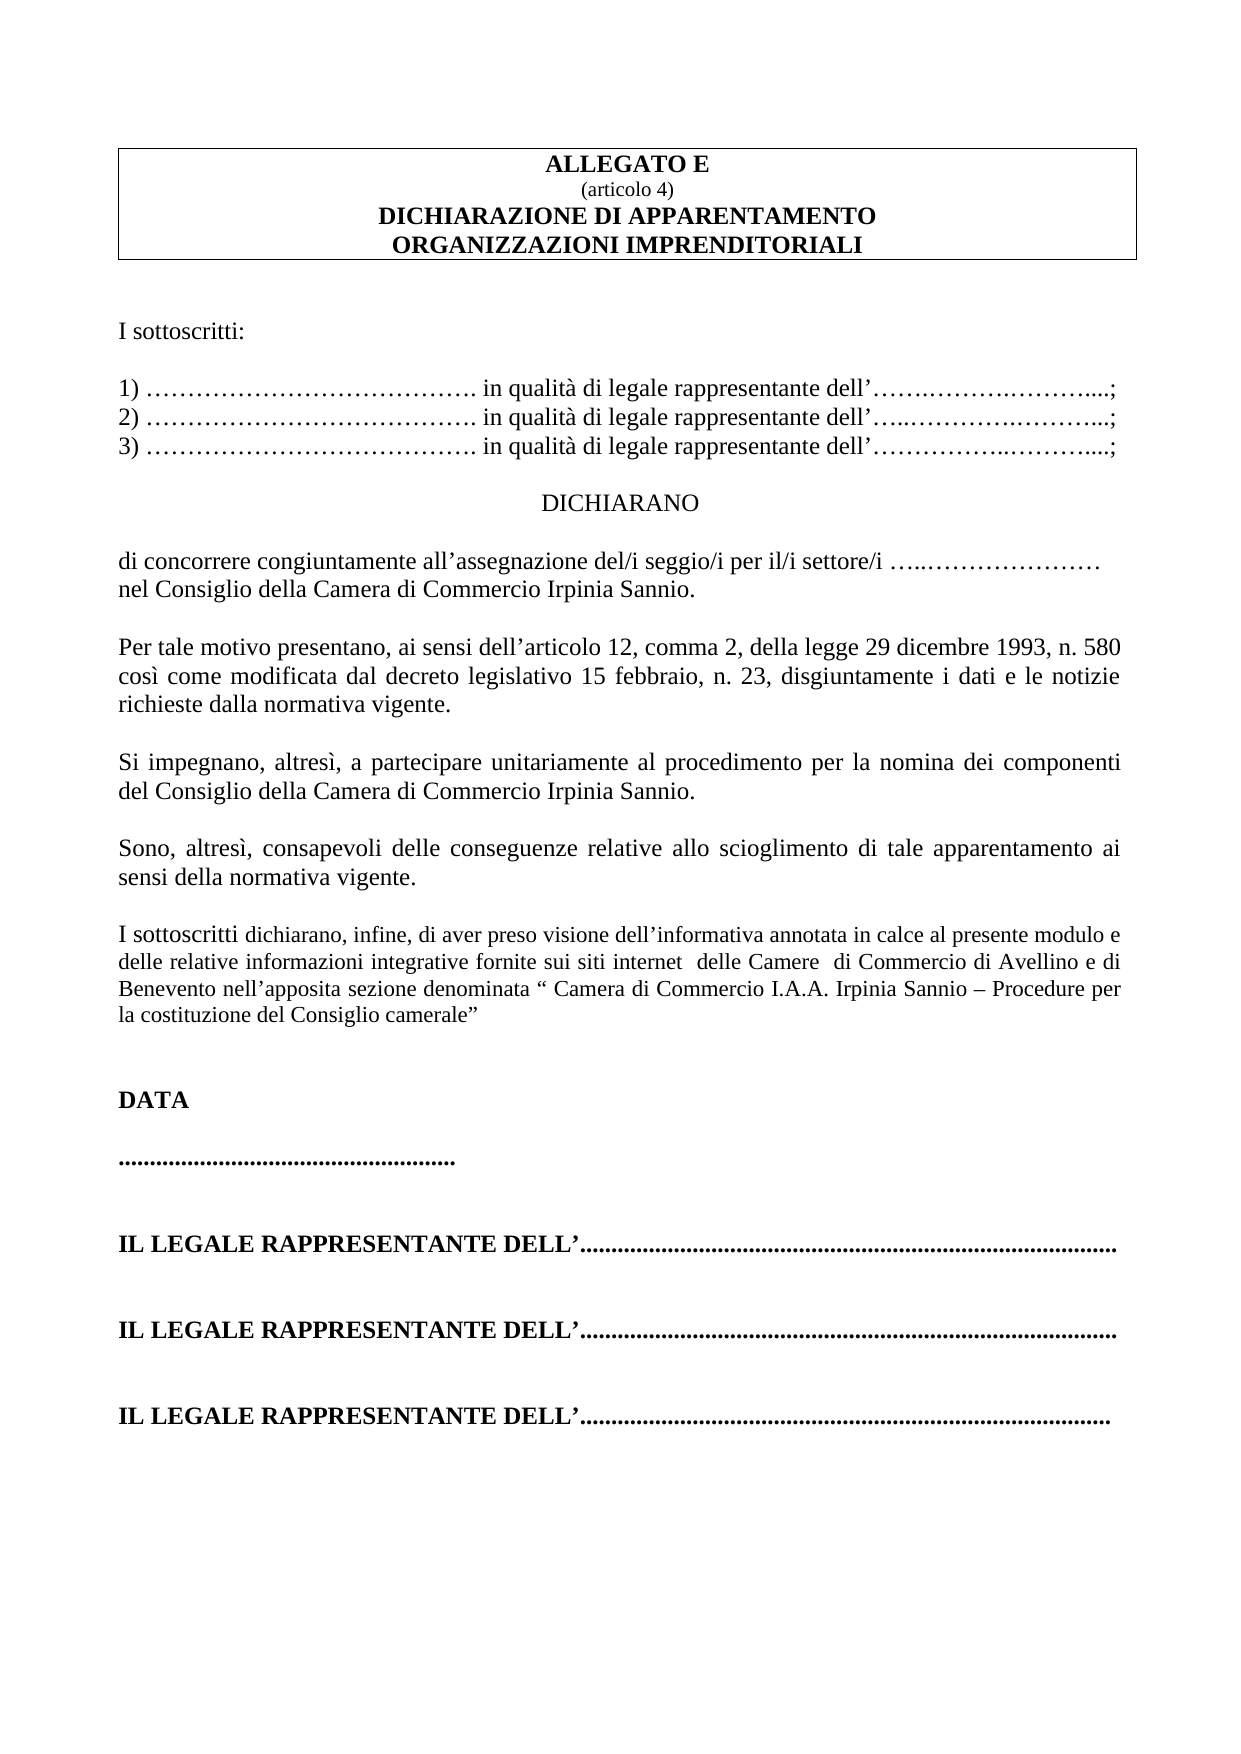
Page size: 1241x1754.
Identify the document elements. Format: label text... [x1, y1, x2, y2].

text ...................................................... [118, 1142, 1122, 1171]
text I sottoscritti: [118, 316, 1122, 344]
text DICHIARANO [118, 488, 1122, 517]
text IL LEGALE RAPPRESENTANTE DELL’..................................................................................... [118, 1401, 1122, 1430]
text di concorrere congiuntamente all’assegnazione del/i seggio/i per il/i settore/i …..………………… [118, 546, 1122, 574]
text Sono, altresì, consapevoli delle conseguenze relative allo scioglimento di tale apparentamento ai sensi della normativa vigente. [118, 833, 1122, 891]
text 1) …………………………………. in qualità di legale rappresentante dell’…….……….………....; [118, 373, 1122, 402]
text Per tale motivo presentano, ai sensi dell’articolo 12, comma 2, della legge 29 dicembre 1993, n. 580 così come modificata dal decreto legislativo 15 febbraio, n. 23, disgiuntamente i dati e le notizie richieste dalla normativa vigente. [118, 632, 1122, 718]
text DATA [118, 1085, 1122, 1114]
text I sottoscritti dichiarano, infine, di aver preso visione dell’informativa annotata in calce al presente modulo e delle relative informazioni integrative fornite sui siti internet delle Camere di Commercio di Avellino e di Benevento nell’apposita sezione denominata “ Camera di Commercio I.A.A. Irpinia Sannio – Procedure per la costituzione del Consiglio camerale” [118, 919, 1122, 1027]
text IL LEGALE RAPPRESENTANTE DELL’...................................................................................... [118, 1229, 1122, 1257]
table_header ALLEGATO E (articolo 4) DICHIARAZIONE DI APPARENTAMENTO ORGANIZZAZIONI IMPRENDITORIALI [119, 149, 1136, 259]
text 3) …………………………………. in qualità di legale rappresentante dell’……………..………....; [118, 431, 1122, 459]
text IL LEGALE RAPPRESENTANTE DELL’...................................................................................... [118, 1315, 1122, 1344]
text nel Consiglio della Camera di Commercio Irpinia Sannio. [118, 574, 1122, 603]
text 2) …………………………………. in qualità di legale rappresentante dell’…..………….………...; [118, 402, 1122, 431]
text Si impegnano, altresì, a partecipare unitariamente al procedimento per la nomina dei componenti del Consiglio della Camera di Commercio Irpinia Sannio. [118, 747, 1122, 804]
